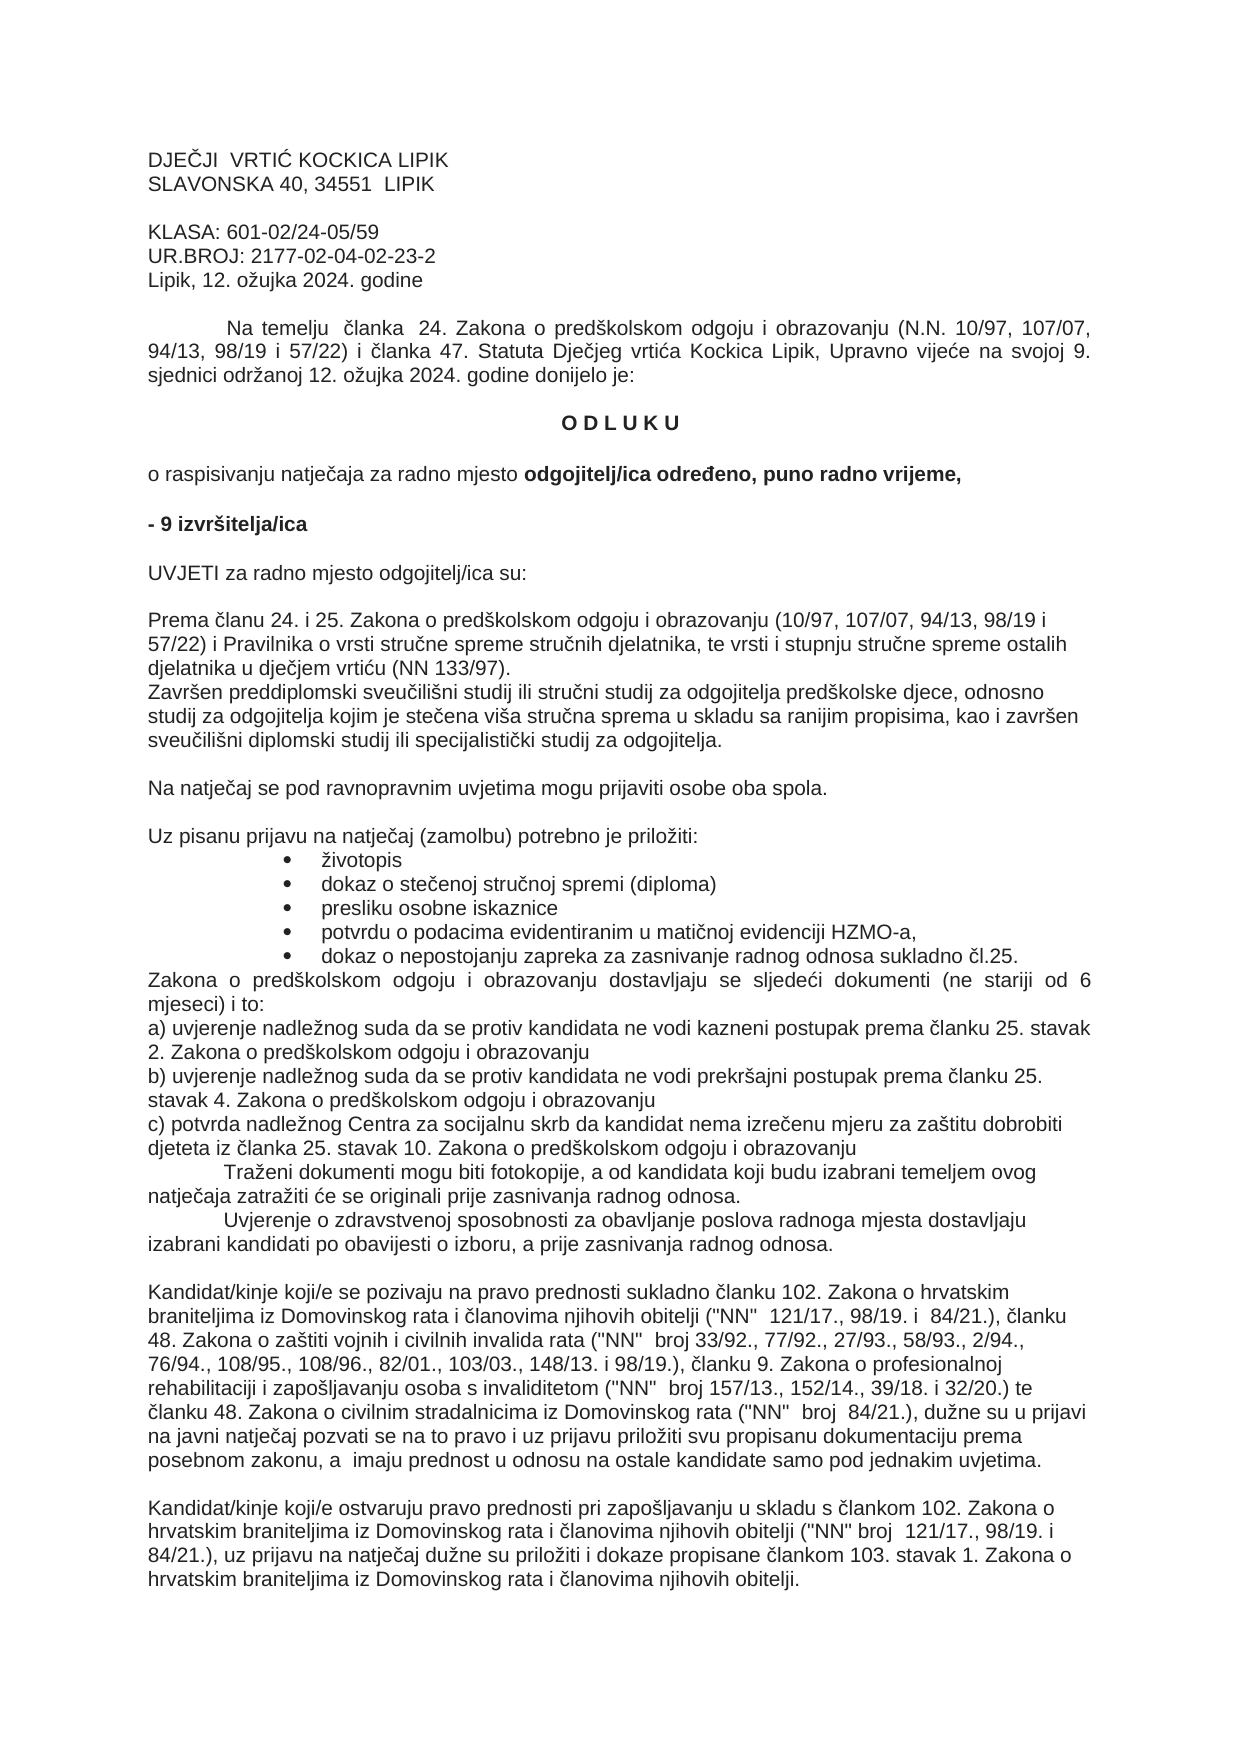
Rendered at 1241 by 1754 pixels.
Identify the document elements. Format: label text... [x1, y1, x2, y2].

text - 9 izvršitelja/ica [148, 512, 1093, 536]
list dokaz o stečenoj stručnoj spremi (diploma) [283, 872, 1093, 896]
text b) uvjerenje nadležnog suda da se protiv kandidata ne vodi prekršajni postupak prema članku 25. stavak 4. Zakona o predškolskom odgoju i obrazovanju [148, 1064, 1093, 1112]
text Zakona o predškolskom odgoju i obrazovanju dostavljaju se sljedeći dokumenti (ne stariji od 6 mjeseci) i to: [148, 968, 1093, 1016]
text Uz pisanu prijavu na natječaj (zamolbu) potrebno je priložiti: [148, 824, 1093, 848]
text o raspisivanju natječaja za radno mjesto odgojitelj/ica određeno, puno radno vrijeme, [148, 459, 1093, 487]
text Traženi dokumenti mogu biti fotokopije, a od kandidata koji budu izabrani temeljem ovog natječaja zatražiti će se originali prije zasnivanja radnog odnosa. [148, 1160, 1093, 1208]
text Završen preddiplomski sveučilišni studij ili stručni studij za odgojitelja predškolske djece, odnosno studij za odgojitelja kojim je stečena viša stručna sprema u skladu sa ranijim propisima, kao i završen sveučilišni diplomski studij ili specijalistički studij za odgojitelja. [148, 680, 1093, 752]
text KLASA: 601-02/24-05/59 [148, 219, 1093, 243]
text Na natječaj se pod ravnopravnim uvjetima mogu prijaviti osobe oba spola. [148, 776, 1093, 800]
text UR.BROJ: 2177-02-04-02-23-2 [148, 243, 1093, 267]
list presliku osobne iskaznice [283, 896, 1093, 920]
text UVJETI za radno mjesto odgojitelj/ica su: [148, 560, 1093, 584]
text Kandidat/kinje koji/e ostvaruju pravo prednosti pri zapošljavanju u skladu s člankom 102. Zakona o hrvatskim braniteljima iz Domovinskog rata i članovima njihovih obitelji ("NN" broj 121/17., 98/19. i 84/21.), uz prijavu na natječaj dužne su priložiti i dokaze propisane člankom 103. stavak 1. Zakona o hrvatskim braniteljima iz Domovinskog rata i članovima njihovih obitelji. [148, 1495, 1093, 1591]
text Na temelju članka 24. Zakona o predškolskom odgoju i obrazovanju (N.N. 10/97, 107/07, 94/13, 98/19 i 57/22) i članka 47. Statuta Dječjeg vrtića Kockica Lipik, Upravno vijeće na svojoj 9. sjednici održanoj 12. ožujka 2024. godine donijelo je: [148, 315, 1093, 387]
list potvrdu o podacima evidentiranim u matičnoj evidenciji HZMO-a, [283, 920, 1093, 944]
text Kandidat/kinje koji/e se pozivaju na pravo prednosti sukladno članku 102. Zakona o hrvatskim braniteljima iz Domovinskog rata i članovima njihovih obitelji ("NN" 121/17., 98/19. i 84/21.), članku 48. Zakona o zaštiti vojnih i civilnih invalida rata ("NN" broj 33/92., 77/92., 27/93., 58/93., 2/94., 76/94., 108/95., 108/96., 82/01., 103/03., 148/13. i 98/19.), članku 9. Zakona o profesionalnoj rehabilitaciji i zapošljavanju osoba s invaliditetom ("NN" broj 157/13., 152/14., 39/18. i 32/20.) te članku 48. Zakona o civilnim stradalnicima iz Domovinskog rata ("NN" broj 84/21.), dužne su u prijavi na javni natječaj pozvati se na to pravo i uz prijavu priložiti svu propisanu dokumentaciju prema posebnom zakonu, a imaju prednost u odnosu na ostale kandidate samo pod jednakim uvjetima. [148, 1280, 1093, 1471]
text c) potvrda nadležnog Centra za socijalnu skrb da kandidat nema izrečenu mjeru za zaštitu dobrobiti djeteta iz članka 25. stavak 10. Zakona o predškolskom odgoju i obrazovanju [148, 1112, 1093, 1160]
text O D L U K U [148, 411, 1093, 435]
list dokaz o nepostojanju zapreka za zasnivanje radnog odnosa sukladno čl.25. [283, 944, 1093, 968]
text DJEČJI VRTIĆ KOCKICA LIPIK [148, 148, 1093, 172]
list životopis [283, 848, 1093, 872]
text Lipik, 12. ožujka 2024. godine [148, 267, 1093, 291]
text SLAVONSKA 40, 34551 LIPIK [148, 172, 1093, 196]
text Prema članu 24. i 25. Zakona o predškolskom odgoju i obrazovanju (10/97, 107/07, 94/13, 98/19 i 57/22) i Pravilnika o vrsti stručne spreme stručnih djelatnika, te vrsti i stupnju stručne spreme ostalih djelatnika u dječjem vrtiću (NN 133/97). [148, 608, 1093, 680]
text a) uvjerenje nadležnog suda da se protiv kandidata ne vodi kazneni postupak prema članku 25. stavak 2. Zakona o predškolskom odgoju i obrazovanju [148, 1016, 1093, 1064]
text Uvjerenje o zdravstvenoj sposobnosti za obavljanje poslova radnoga mjesta dostavljaju izabrani kandidati po obavijesti o izboru, a prije zasnivanja radnog odnosa. [148, 1208, 1093, 1256]
